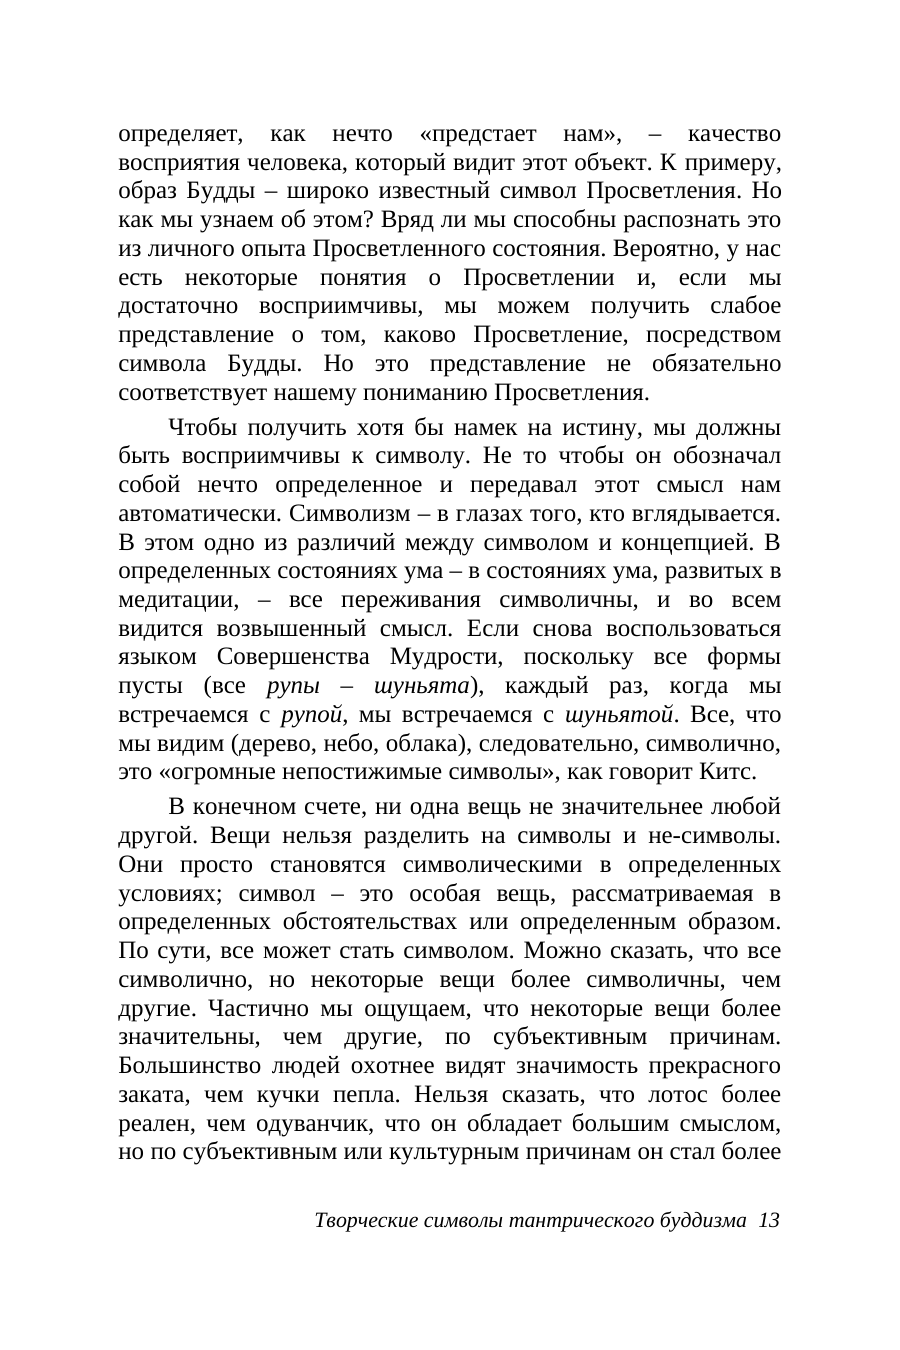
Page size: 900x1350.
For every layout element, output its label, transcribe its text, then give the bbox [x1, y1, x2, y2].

text В конечном счете, ни одна вещь не значительнее любой другой. Вещи нельзя разделить на символы и не-символы. Они просто становятся символическими в определенных условиях; символ – это особая вещь, рассматриваемая в определенных обстоятельствах или определенным образом. По сути, все может стать символом. Можно сказать, что все символично, но некоторые вещи более символичны, чем другие. Частично мы ощущаем, что некоторые вещи более значительны, чем другие, по субъективным причинам. Большинство людей охотнее видят значимость прекрасного заката, чем кучки пепла. Нельзя сказать, что лотос более реален, чем одуванчик, что он обладает большим смыслом, но по субъективным или культурным причинам он стал более [118, 791, 782, 1165]
text Чтобы получить хотя бы намек на истину, мы должны быть восприимчивы к символу. Не то чтобы он обозначал собой нечто определенное и передавал этот смысл нам автоматически. Символизм – в глазах того, кто вглядывается. В этом одно из различий между символом и концепцией. В определенных состояниях ума – в состояниях ума, развитых в медитации, – все переживания символичны, и во всем видится возвышенный смысл. Если снова воспользоваться языком Совершенства Мудрости, поскольку все формы пусты (все рупы – шуньята), каждый раз, когда мы встречаемся с рупой, мы встречаемся с шуньятой. Все, что мы видим (дерево, небо, облака), следовательно, символично, это «огромные непостижимые символы», как говорит Китс. [118, 412, 782, 785]
text определяет, как нечто «предстает нам», – качество восприятия человека, который видит этот объект. К примеру, образ Будды – широко известный символ Просветления. Но как мы узнаем об этом? Вряд ли мы способны распознать это из личного опыта Просветленного состояния. Вероятно, у нас есть некоторые понятия о Просветлении и, если мы достаточно восприимчивы, мы можем получить слабое представление о том, каково Просветление, посредством символа Будды. Но это представление не обязательно соответствует нашему пониманию Просветления. [118, 118, 782, 406]
